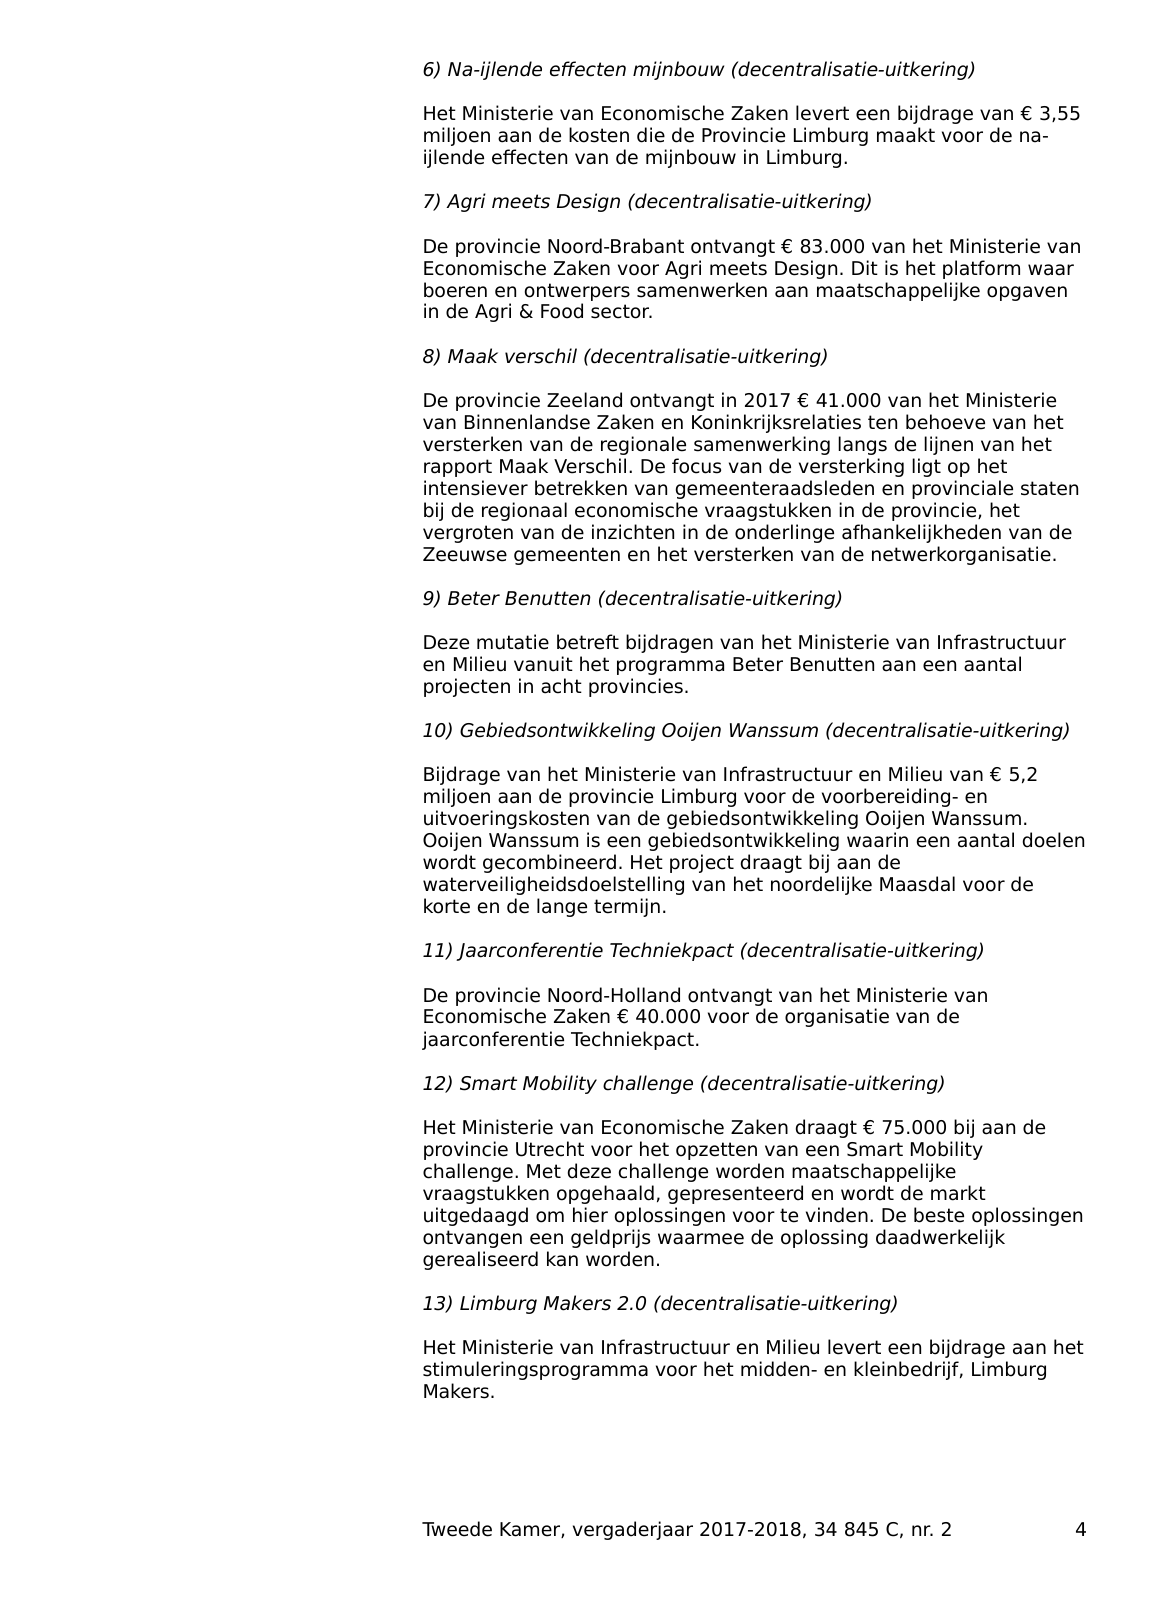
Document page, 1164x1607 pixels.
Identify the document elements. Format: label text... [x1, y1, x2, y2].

subtitle 10) Gebiedsontwikkeling Ooijen Wanssum (decentralisatie-uitkering) [422, 720, 1087, 742]
subtitle 11) Jaarconferentie Techniekpact (decentralisatie-uitkering) [422, 940, 1087, 962]
subtitle 6) Na-ijlende effecten mijnbouw (decentralisatie-uitkering) [422, 59, 1087, 81]
text De provincie Zeeland ontvangt in 2017 € 41.000 van het Ministerie van Binnenlandse Zaken en Koninkrijksrelaties ten behoeve van het versterken van de regionale samenwerking langs de lijnen van het rapport Maak Verschil. De focus van de versterking ligt op het intensiever betrekken van gemeenteraadsleden en provinciale staten bij de regionaal economische vraagstukken in de provincie, het vergroten van de inzichten in de onderlinge afhankelijkheden van de Zeeuwse gemeenten en het versterken van de netwerkorganisatie. [422, 390, 1087, 566]
text Bijdrage van het Ministerie van Infrastructuur en Milieu van € 5,2 miljoen aan de provincie Limburg voor de voorbereiding- en uitvoeringskosten van de gebiedsontwikkeling Ooijen Wanssum. Ooijen Wanssum is een gebiedsontwikkeling waarin een aantal doelen wordt gecombineerd. Het project draagt bij aan de waterveiligheidsdoelstelling van het noordelijke Maasdal voor de korte en de lange termijn. [422, 764, 1087, 918]
text Deze mutatie betreft bijdragen van het Ministerie van Infrastructuur en Milieu vanuit het programma Beter Benutten aan een aantal projecten in acht provincies. [422, 632, 1087, 698]
subtitle 13) Limburg Makers 2.0 (decentralisatie-uitkering) [422, 1293, 1087, 1315]
subtitle 8) Maak verschil (decentralisatie-uitkering) [422, 346, 1087, 368]
text De provincie Noord-Holland ontvangt van het Ministerie van Economische Zaken € 40.000 voor de organisatie van de jaarconferentie Techniekpact. [422, 984, 1087, 1050]
text Het Ministerie van Economische Zaken draagt € 75.000 bij aan de provincie Utrecht voor het opzetten van een Smart Mobility challenge. Met deze challenge worden maatschappelijke vraagstukken opgehaald, gepresenteerd en wordt de markt uitgedaagd om hier oplossingen voor te vinden. De beste oplossingen ontvangen een geldprijs waarmee de oplossing daadwerkelijk gerealiseerd kan worden. [422, 1117, 1087, 1271]
subtitle 12) Smart Mobility challenge (decentralisatie-uitkering) [422, 1073, 1087, 1094]
text Het Ministerie van Economische Zaken levert een bijdrage van € 3,55 miljoen aan de kosten die de Provincie Limburg maakt voor de na-ijlende effecten van de mijnbouw in Limburg. [422, 103, 1087, 169]
subtitle 9) Beter Benutten (decentralisatie-uitkering) [422, 588, 1087, 610]
subtitle 7) Agri meets Design (decentralisatie-uitkering) [422, 191, 1087, 213]
text Het Ministerie van Infrastructuur en Milieu levert een bijdrage aan het stimuleringsprogramma voor het midden- en kleinbedrijf, Limburg Makers. [422, 1337, 1087, 1403]
text De provincie Noord-Brabant ontvangt € 83.000 van het Ministerie van Economische Zaken voor Agri meets Design. Dit is het platform waar boeren en ontwerpers samenwerken aan maatschappelijke opgaven in de Agri & Food sector. [422, 236, 1087, 323]
